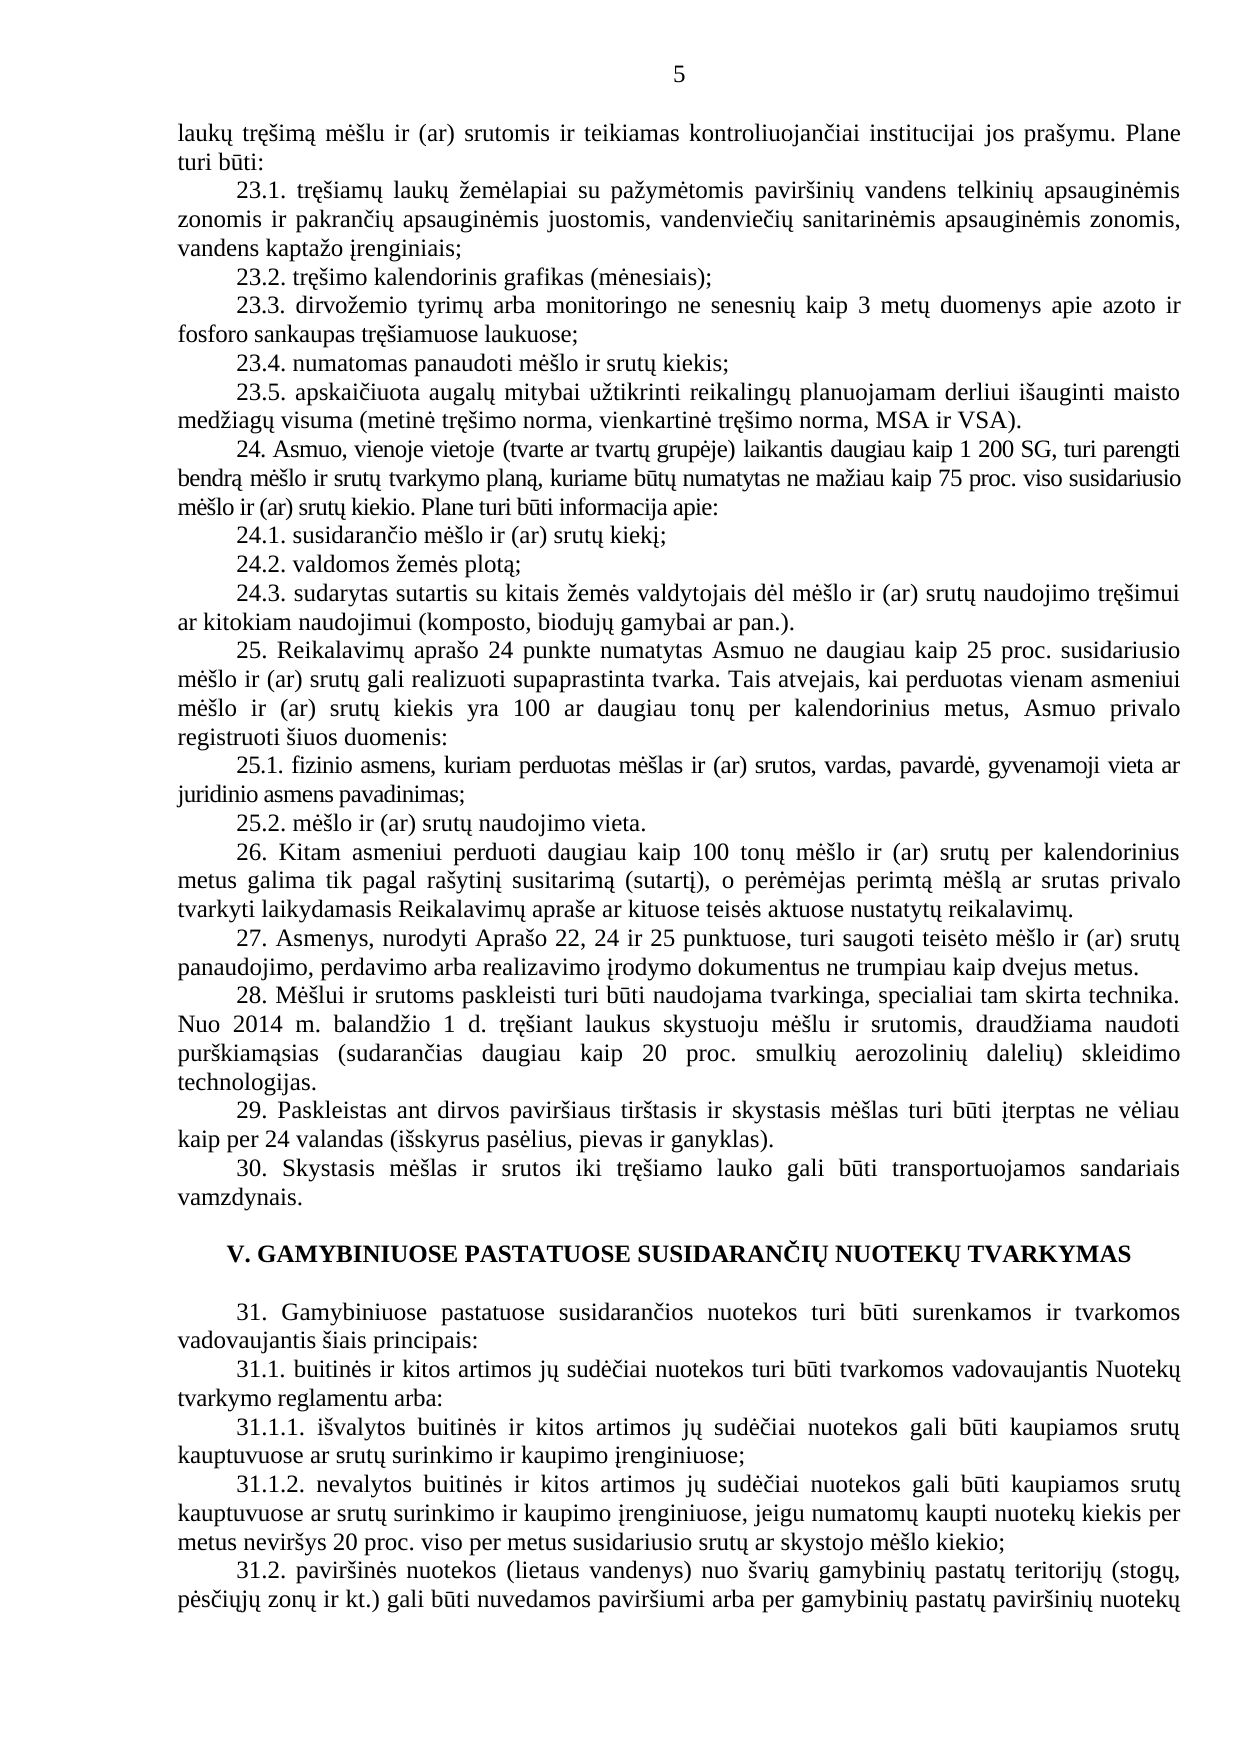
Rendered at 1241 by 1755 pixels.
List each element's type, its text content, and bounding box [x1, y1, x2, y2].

text 28. Mėšlui ir srutoms paskleisti turi būti naudojama tvarkinga, specialiai tam skirta technika. Nuo 2014 m. balandžio 1 d. tręšiant laukus skystuoju mėšlu ir srutomis, draudžiama naudoti purškiamąsias (sudarančias daugiau kaip 20 proc. smulkių aerozolinių dalelių) skleidimo technologijas. [177, 981, 1181, 1096]
text 23.3. dirvožemio tyrimų arba monitoringo ne senesnių kaip 3 metų duomenys apie azoto ir fosforo sankaupas tręšiamuose laukuose; [177, 291, 1181, 348]
text 23.5. apskaičiuota augalų mitybai užtikrinti reikalingų planuojamam derliui išauginti maisto medžiagų visuma (metinė tręšimo norma, vienkartinė tręšimo norma, MSA ir VSA). [177, 377, 1181, 434]
text 27. Asmenys, nurodyti Aprašo 22, 24 ir 25 punktuose, turi saugoti teisėto mėšlo ir (ar) srutų panaudojimo, perdavimo arba realizavimo įrodymo dokumentus ne trumpiau kaip dvejus metus. [177, 923, 1181, 981]
text 31.2. paviršinės nuotekos (lietaus vandenys) nuo švarių gamybinių pastatų teritorijų (stogų, pėsčiųjų zonų ir kt.) gali būti nuvedamos paviršiumi arba per gamybinių pastatų paviršinių nuotekų [177, 1556, 1181, 1613]
text 24.1. susidarančio mėšlo ir (ar) srutų kiekį; [177, 521, 1181, 549]
text 31.1.2. nevalytos buitinės ir kitos artimos jų sudėčiai nuotekos gali būti kaupiamos srutų kauptuvuose ar srutų surinkimo ir kaupimo įrenginiuose, jeigu numatomų kaupti nuotekų kiekis per metus neviršys 20 proc. viso per metus susidariusio srutų ar skystojo mėšlo kiekio; [177, 1469, 1181, 1556]
text 25. Reikalavimų aprašo 24 punkte numatytas Asmuo ne daugiau kaip 25 proc. susidariusio mėšlo ir (ar) srutų gali realizuoti supaprastinta tvarka. Tais atvejais, kai perduotas vienam asmeniui mėšlo ir (ar) srutų kiekis yra 100 ar daugiau tonų per kalendorinius metus, Asmuo privalo registruoti šiuos duomenis: [177, 636, 1181, 751]
text 29. Paskleistas ant dirvos paviršiaus tirštasis ir skystasis mėšlas turi būti įterptas ne vėliau kaip per 24 valandas (išskyrus pasėlius, pievas ir ganyklas). [177, 1096, 1181, 1153]
text 31. Gamybiniuose pastatuose susidarančios nuotekos turi būti surenkamos ir tvarkomos vadovaujantis šiais principais: [177, 1297, 1181, 1354]
text 24.2. valdomos žemės plotą; [177, 549, 1181, 578]
text 31.1.1. išvalytos buitinės ir kitos artimos jų sudėčiai nuotekos gali būti kaupiamos srutų kauptuvuose ar srutų surinkimo ir kaupimo įrenginiuose; [177, 1412, 1181, 1469]
text V. GAMYBINIUOSE PASTATUOSE SUSIDARANČIŲ NUOTEKŲ TVARKYMAS [177, 1239, 1181, 1268]
text 23.2. tręšimo kalendorinis grafikas (mėnesiais); [177, 262, 1181, 291]
text 26. Kitam asmeniui perduoti daugiau kaip 100 tonų mėšlo ir (ar) srutų per kalendorinius metus galima tik pagal rašytinį susitarimą (sutartį), o perėmėjas perimtą mėšlą ar srutas privalo tvarkyti laikydamasis Reikalavimų apraše ar kituose teisės aktuose nustatytų reikalavimų. [177, 837, 1181, 923]
text 31.1. buitinės ir kitos artimos jų sudėčiai nuotekos turi būti tvarkomos vadovaujantis Nuotekų tvarkymo reglamentu arba: [177, 1354, 1181, 1412]
text 30. Skystasis mėšlas ir srutos iki tręšiamo lauko gali būti transportuojamos sandariais vamzdynais. [177, 1153, 1181, 1211]
text 25.2. mėšlo ir (ar) srutų naudojimo vieta. [177, 808, 1181, 837]
text 24. Asmuo, vienoje vietoje (tvarte ar tvartų grupėje) laikantis daugiau kaip 1 200 SG, turi parengti bendrą mėšlo ir srutų tvarkymo planą, kuriame būtų numatytas ne mažiau kaip 75 proc. viso susidariusio mėšlo ir (ar) srutų kiekio. Plane turi būti informacija apie: [177, 434, 1181, 521]
text 24.3. sudarytas sutartis su kitais žemės valdytojais dėl mėšlo ir (ar) srutų naudojimo tręšimui ar kitokiam naudojimui (komposto, biodujų gamybai ar pan.). [177, 578, 1181, 636]
text 25.1. fizinio asmens, kuriam perduotas mėšlas ir (ar) srutos, vardas, pavardė, gyvenamoji vieta ar juridinio asmens pavadinimas; [177, 751, 1181, 808]
text laukų tręšimą mėšlu ir (ar) srutomis ir teikiamas kontroliuojančiai institucijai jos prašymu. Plane turi būti: [177, 118, 1181, 176]
text 23.4. numatomas panaudoti mėšlo ir srutų kiekis; [177, 348, 1181, 377]
text 23.1. tręšiamų laukų žemėlapiai su pažymėtomis paviršinių vandens telkinių apsauginėmis zonomis ir pakrančių apsauginėmis juostomis, vandenviečių sanitarinėmis apsauginėmis zonomis, vandens kaptažo įrenginiais; [177, 176, 1181, 262]
